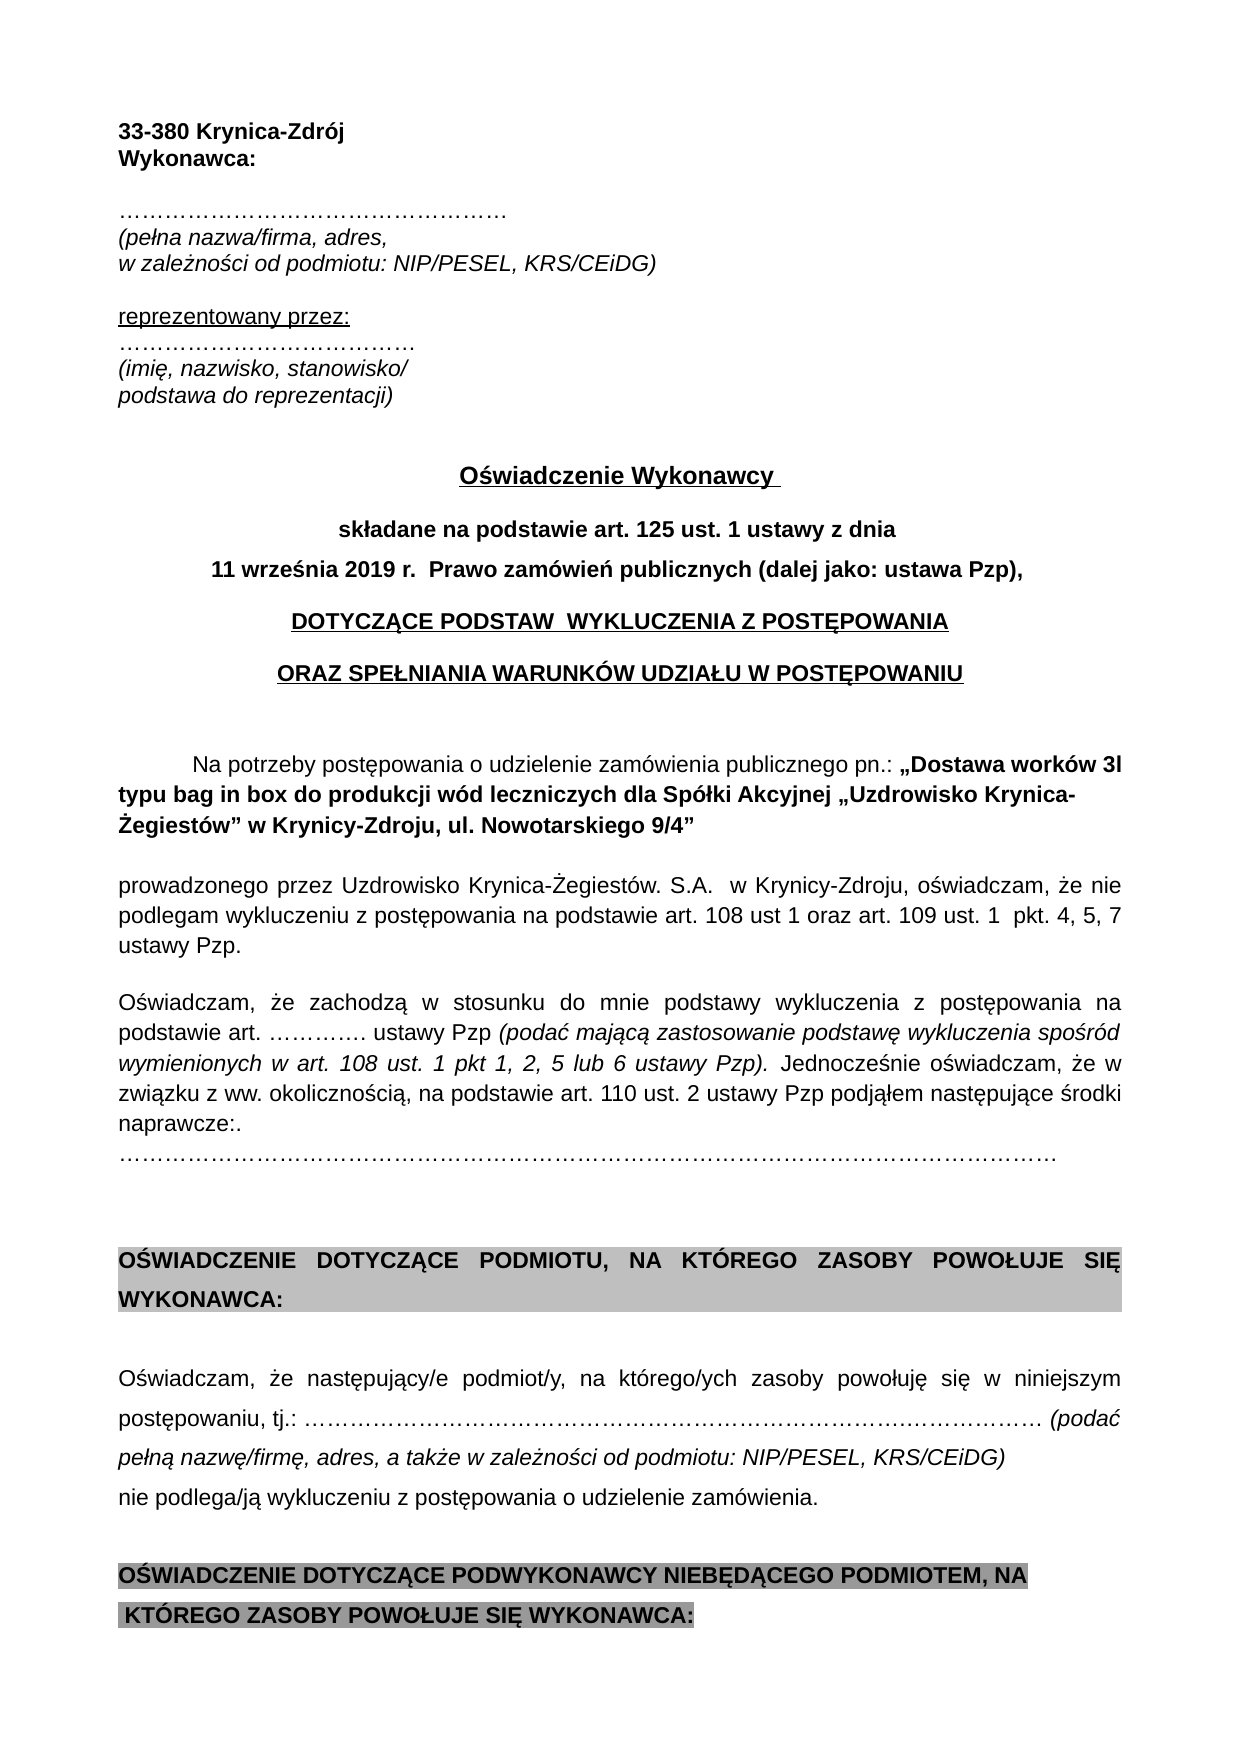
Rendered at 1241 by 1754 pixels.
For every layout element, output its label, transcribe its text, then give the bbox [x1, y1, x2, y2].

text Oświadczam, że następujący/e podmiot/y, na którego/ych zasoby powołuję się w niniejszym postępowaniu, tj.: …………………………………………………………………….……………… (podać pełną nazwę/firmę, adres, a także w zależności od podmiotu: NIP/PESEL, KRS/CEiDG) [118, 1365, 1122, 1470]
text w zależności od podmiotu: NIP/PESEL, KRS/CEiDG) [118, 250, 1122, 276]
text reprezentowany przez: [118, 303, 1122, 329]
text ………………………………… [118, 329, 1122, 355]
text Wykonawca: [118, 144, 1122, 171]
text 33-380 Krynica-Zdrój [118, 118, 1122, 144]
text podstawa do reprezentacji) [118, 382, 1122, 408]
text nie podlega/ją wykluczeniu z postępowania o udzielenie zamówienia. [118, 1483, 1122, 1510]
text Oświadczenie Wykonawcy [118, 461, 1122, 489]
text składane na podstawie art. 125 ust. 1 ustawy z dnia [118, 516, 1122, 543]
text OŚWIADCZENIE DOTYCZĄCE PODMIOTU, NA KTÓREGO ZASOBY POWOŁUJE SIĘ WYKONAWCA: [118, 1247, 1122, 1312]
text Oświadczam, że zachodzą w stosunku do mnie podstawy wykluczenia z postępowania na podstawie art. …………. ustawy Pzp (podać mającą zastosowanie podstawę wykluczenia spośród wymienionych w art. 108 ust. 1 pkt 1, 2, 5 lub 6 ustawy Pzp). Jednocześnie oświadczam, że w związku z ww. okolicznością, na podstawie art. 110 ust. 2 ustawy Pzp podjąłem następujące środki naprawcze:. [118, 989, 1122, 1136]
text KTÓREGO ZASOBY POWOŁUJE SIĘ WYKONAWCA: [118, 1602, 1122, 1628]
text 11 września 2019 r. Prawo zamówień publicznych (dalej jako: ustawa Pzp), [118, 556, 1122, 582]
text (imię, nazwisko, stanowisko/ [118, 355, 1122, 382]
text OŚWIADCZENIE DOTYCZĄCE PODWYKONAWCY NIEBĘDĄCEGO PODMIOTEM, NA [118, 1562, 1122, 1589]
text Na potrzeby postępowania o udzielenie zamówienia publicznego pn.: „Dostawa worków 3l typu bag in box do produkcji wód leczniczych dla Spółki Akcyjnej „Uzdrowisko Krynica-Żegiestów” w Krynicy-Zdroju, ul. Nowotarskiego 9/4” [118, 751, 1122, 838]
text DOTYCZĄCE PODSTAW WYKLUCZENIA Z POSTĘPOWANIA [118, 608, 1122, 634]
text ORAZ SPEŁNIANIA WARUNKÓW UDZIAŁU W POSTĘPOWANIU [118, 660, 1122, 686]
text (pełna nazwa/firma, adres, [118, 223, 1122, 250]
text …………………………………………… [118, 197, 1122, 223]
text prowadzonego przez Uzdrowisko Krynica-Żegiestów. S.A. w Krynicy-Zdroju, oświadczam, że nie podlegam wykluczeniu z postępowania na podstawie art. 108 ust 1 oraz art. 109 ust. 1 pkt. 4, 5, 7 ustawy Pzp. [118, 872, 1122, 959]
text …………………………………………………………………………………………………………… [118, 1140, 1122, 1166]
